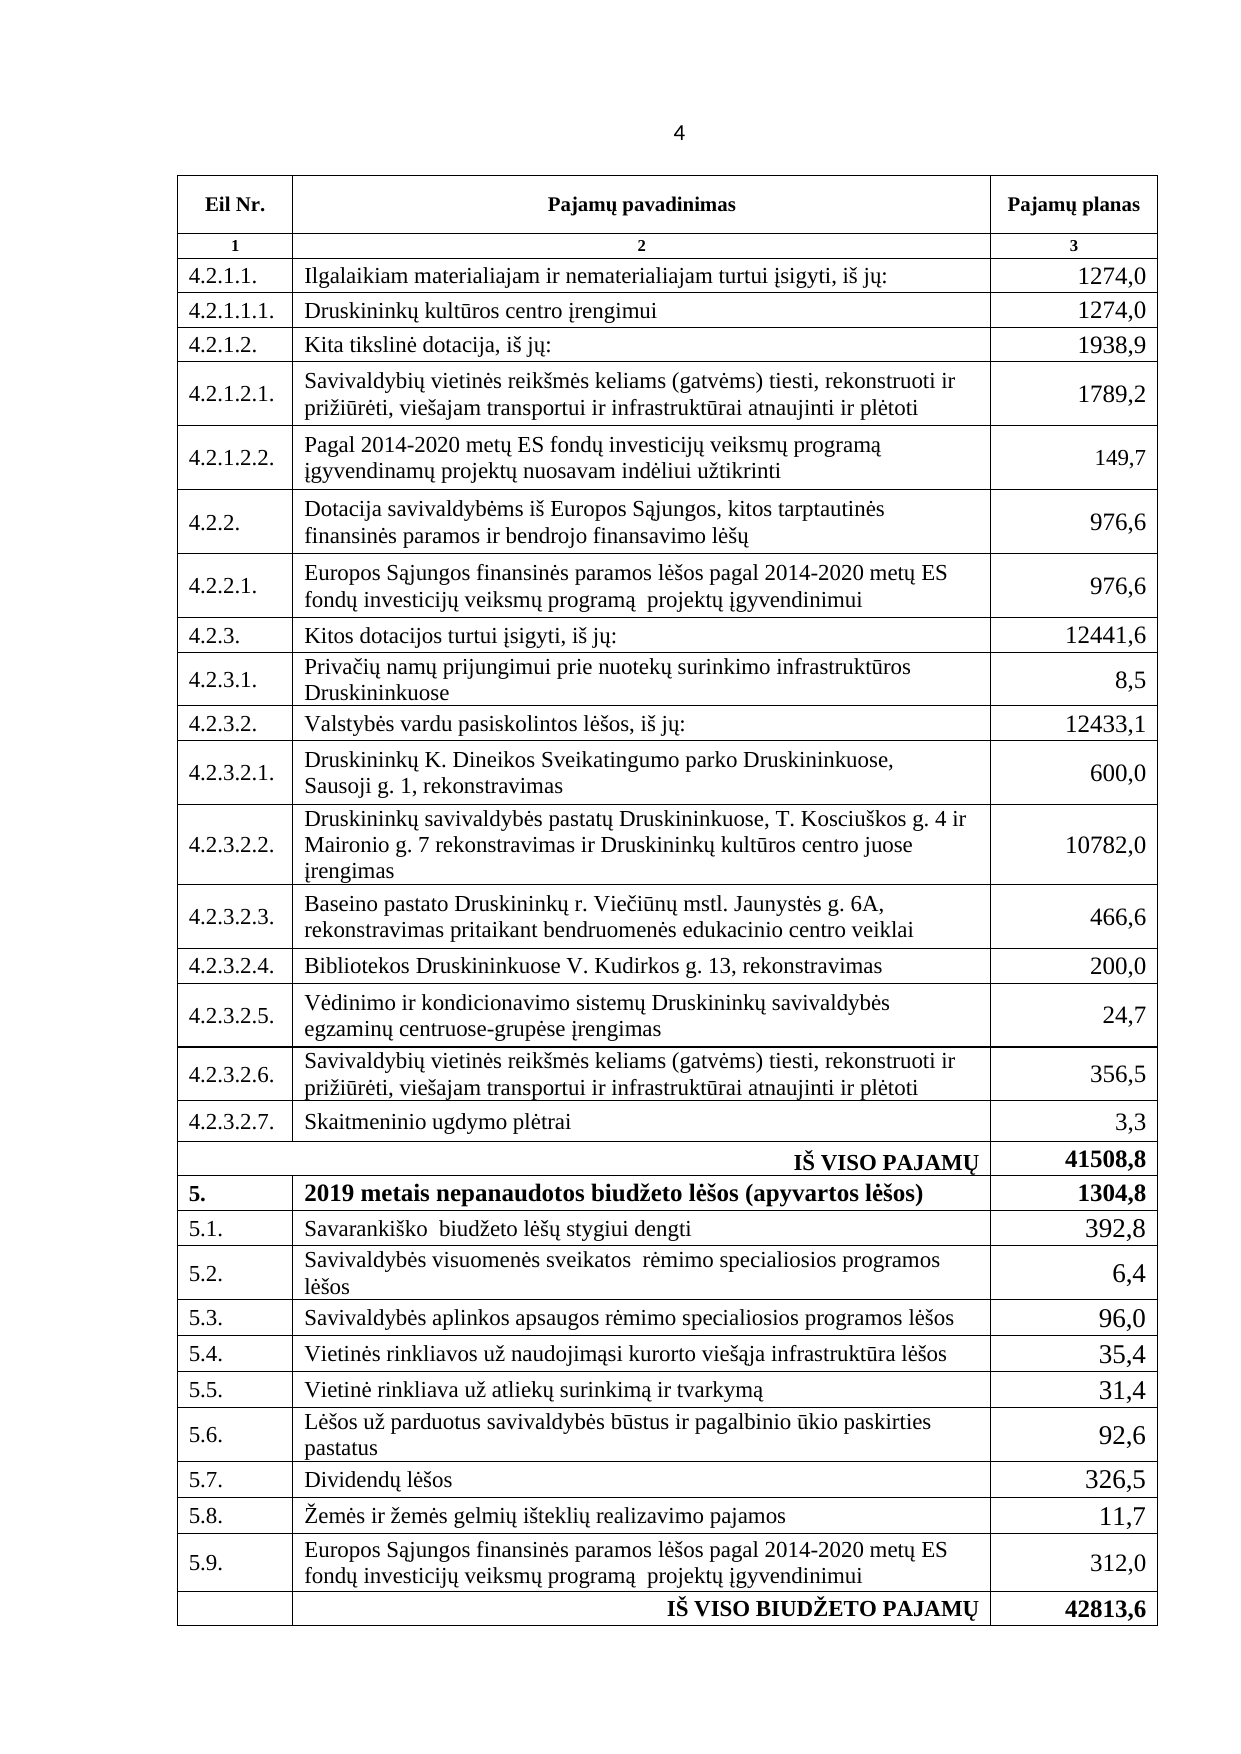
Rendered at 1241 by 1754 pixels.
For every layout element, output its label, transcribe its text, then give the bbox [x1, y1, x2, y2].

table_cell 4.2.1.2. [178, 328, 292, 361]
table_cell [1158, 948, 1181, 982]
table_cell 2 [293, 234, 990, 258]
table_cell 2019 metais nepanaudotos biudžeto lėšos (apyvartos lėšos) [293, 1176, 990, 1209]
table_cell 976,6 [991, 490, 1157, 553]
table_cell 12441,6 [991, 618, 1157, 652]
table_cell [1158, 652, 1181, 705]
table_cell Kitos dotacijos turtui įsigyti, iš jų: [293, 618, 990, 652]
table_cell Vietinės rinkliavos už naudojimąsi kurorto viešąja infrastruktūra lėšos [293, 1336, 990, 1371]
table_cell Žemės ir žemės gelmių išteklių realizavimo pajamos [293, 1498, 990, 1533]
table_cell 1938,9 [991, 328, 1157, 361]
table_cell 10782,0 [991, 805, 1157, 884]
table_cell Savarankiško biudžeto lėšų stygiui dengti [293, 1211, 990, 1245]
table_cell 1274,0 [991, 259, 1157, 292]
table_cell 92,6 [991, 1408, 1157, 1461]
table_cell [1158, 1533, 1181, 1591]
table_cell [1158, 1100, 1181, 1141]
table_cell 35,4 [991, 1336, 1157, 1371]
table_cell 5.4. [178, 1336, 292, 1371]
table_cell 5.7. [178, 1462, 292, 1497]
table_cell 5.1. [178, 1211, 292, 1245]
table_cell [1158, 705, 1181, 740]
table_cell [1158, 1335, 1181, 1371]
table_cell [1158, 1407, 1181, 1461]
table_header Pajamų planas [991, 176, 1157, 233]
table_cell 1274,0 [991, 293, 1157, 327]
table_cell Druskininkų K. Dineikos Sveikatingumo parko Druskininkuose, Sausoji g. 1, rekonstravimas [293, 741, 990, 804]
table_cell 4.2.3.2. [178, 706, 292, 740]
table_cell 4.2.1.2.1. [178, 362, 292, 425]
table_cell [1158, 553, 1181, 617]
table_cell [178, 1592, 292, 1625]
table_cell 1304,8 [991, 1176, 1157, 1209]
table_cell 4.2.3.2.2. [178, 805, 292, 884]
table_cell 8,5 [991, 653, 1157, 705]
table_cell 200,0 [991, 949, 1157, 982]
table_cell 4.2.1.1.1. [178, 293, 292, 327]
table_cell 356,5 [991, 1048, 1157, 1100]
table_cell [1158, 1591, 1181, 1625]
table_cell 96,0 [991, 1300, 1157, 1335]
table_cell 600,0 [991, 741, 1157, 804]
table_cell [1158, 292, 1181, 327]
table_cell [1158, 740, 1181, 804]
table_cell Baseino pastato Druskininkų r. Viečiūnų mstl. Jaunystės g. 6A, rekonstravimas pritaikant bendruomenės edukacinio centro veiklai [293, 885, 990, 948]
table_cell 326,5 [991, 1462, 1157, 1497]
table_cell 4.2.3.2.7. [178, 1101, 292, 1141]
table_cell [1158, 804, 1181, 884]
table_cell 12433,1 [991, 706, 1157, 740]
table_cell 5.3. [178, 1300, 292, 1335]
table_cell Kita tikslinė dotacija, iš jų: [293, 328, 990, 361]
table_cell 3,3 [991, 1101, 1157, 1141]
table_cell 31,4 [991, 1372, 1157, 1407]
table_cell Savivaldybių vietinės reikšmės keliams (gatvėms) tiesti, rekonstruoti ir prižiūrėti, viešajam transportui ir infrastruktūrai atnaujinti ir plėtoti [293, 1048, 990, 1100]
table_cell 466,6 [991, 885, 1157, 948]
table_cell Dividendų lėšos [293, 1462, 990, 1497]
table_cell Druskininkų savivaldybės pastatų Druskininkuose, T. Kosciuškos g. 4 ir Maironio g. 7 rekonstravimas ir Druskininkų kultūros centro juose įrengimas [293, 805, 990, 884]
table_cell 4.2.3.2.1. [178, 741, 292, 804]
table_cell 4.2.3.2.5. [178, 984, 292, 1046]
table_cell [1158, 489, 1181, 553]
table_cell [1158, 1497, 1181, 1533]
table_cell 4.2.3.2.6. [178, 1048, 292, 1100]
table_cell [1158, 425, 1181, 489]
table_cell 42813,6 [991, 1592, 1157, 1625]
table_cell IŠ VISO PAJAMŲ [178, 1142, 990, 1175]
table_cell Savivaldybės aplinkos apsaugos rėmimo specialiosios programos lėšos [293, 1300, 990, 1335]
table_cell Lėšos už parduotus savivaldybės būstus ir pagalbinio ūkio paskirties pastatus [293, 1408, 990, 1461]
table_cell [1158, 258, 1181, 292]
table_cell [1158, 1141, 1181, 1175]
table_cell [1158, 884, 1181, 948]
table_cell 4.2.2.1. [178, 554, 292, 617]
table_cell [1158, 1175, 1181, 1209]
table_cell 4.2.3.1. [178, 653, 292, 705]
table_cell [1158, 208, 1181, 233]
table_cell [1158, 327, 1181, 361]
table_cell 4.2.1.1. [178, 259, 292, 292]
table_header Pajamų pavadinimas [293, 176, 990, 233]
table_cell [1158, 233, 1181, 258]
table_cell [1158, 1371, 1181, 1407]
table_cell Ilgalaikiam materialiajam ir nematerialiajam turtui įsigyti, iš jų: [293, 259, 990, 292]
table_cell 5.8. [178, 1498, 292, 1533]
table_cell [1158, 1210, 1181, 1245]
table_cell 4.2.2. [178, 490, 292, 553]
table_cell IŠ VISO BIUDŽETO PAJAMŲ [293, 1592, 990, 1625]
table_cell [1158, 1461, 1181, 1497]
table_cell Europos Sąjungos finansinės paramos lėšos pagal 2014-2020 metų ES fondų investicijų veiksmų programą projektų įgyvendinimui [293, 1534, 990, 1591]
table_cell 5. [178, 1176, 292, 1209]
table_cell 392,8 [991, 1211, 1157, 1245]
table_cell 4.2.3.2.4. [178, 949, 292, 982]
table_cell [1158, 1046, 1181, 1100]
table_cell 41508,8 [991, 1142, 1157, 1175]
table_cell 4.2.3. [178, 618, 292, 652]
table_cell Savivaldybių vietinės reikšmės keliams (gatvėms) tiesti, rekonstruoti ir prižiūrėti, viešajam transportui ir infrastruktūrai atnaujinti ir plėtoti [293, 362, 990, 425]
table_cell Europos Sąjungos finansinės paramos lėšos pagal 2014-2020 metų ES fondų investicijų veiksmų programą projektų įgyvendinimui [293, 554, 990, 617]
table_cell 3 [991, 234, 1157, 258]
table_cell 5.2. [178, 1246, 292, 1299]
table_cell Druskininkų kultūros centro įrengimui [293, 293, 990, 327]
table_cell 11,7 [991, 1498, 1157, 1533]
table_cell [1158, 983, 1181, 1046]
table_cell [1158, 361, 1181, 425]
table_cell Skaitmeninio ugdymo plėtrai [293, 1101, 990, 1141]
table_cell 976,6 [991, 554, 1157, 617]
table_cell Pagal 2014-2020 metų ES fondų investicijų veiksmų programą įgyvendinamų projektų nuosavam indėliui užtikrinti [293, 426, 990, 489]
table_cell [1158, 1245, 1181, 1299]
table_cell Savivaldybės visuomenės sveikatos rėmimo specialiosios programos lėšos [293, 1246, 990, 1299]
table_cell 5.9. [178, 1534, 292, 1591]
table_cell Dotacija savivaldybėms iš Europos Sąjungos, kitos tarptautinės finansinės paramos ir bendrojo finansavimo lėšų [293, 490, 990, 553]
table_cell Valstybės vardu pasiskolintos lėšos, iš jų: [293, 706, 990, 740]
table_cell 149,7 [991, 426, 1157, 489]
table_cell 5.6. [178, 1408, 292, 1461]
table_cell 1789,2 [991, 362, 1157, 425]
table_cell 6,4 [991, 1246, 1157, 1299]
table_cell Vietinė rinkliava už atliekų surinkimą ir tvarkymą [293, 1372, 990, 1407]
table_cell Bibliotekos Druskininkuose V. Kudirkos g. 13, rekonstravimas [293, 949, 990, 982]
table_cell [1158, 617, 1181, 652]
table_cell 1 [178, 234, 292, 258]
table_cell 4.2.3.2.3. [178, 885, 292, 948]
table_cell [1158, 1299, 1181, 1335]
table_cell Privačių namų prijungimui prie nuotekų surinkimo infrastruktūros Druskininkuose [293, 653, 990, 705]
table_header Eil Nr. [178, 176, 292, 233]
table_cell 24,7 [991, 984, 1157, 1046]
table_cell 4.2.1.2.2. [178, 426, 292, 489]
table_cell 5.5. [178, 1372, 292, 1407]
table_cell 312,0 [991, 1534, 1157, 1591]
table_cell Vėdinimo ir kondicionavimo sistemų Druskininkų savivaldybės egzaminų centruose-grupėse įrengimas [293, 984, 990, 1046]
table_header [1158, 175, 1181, 208]
